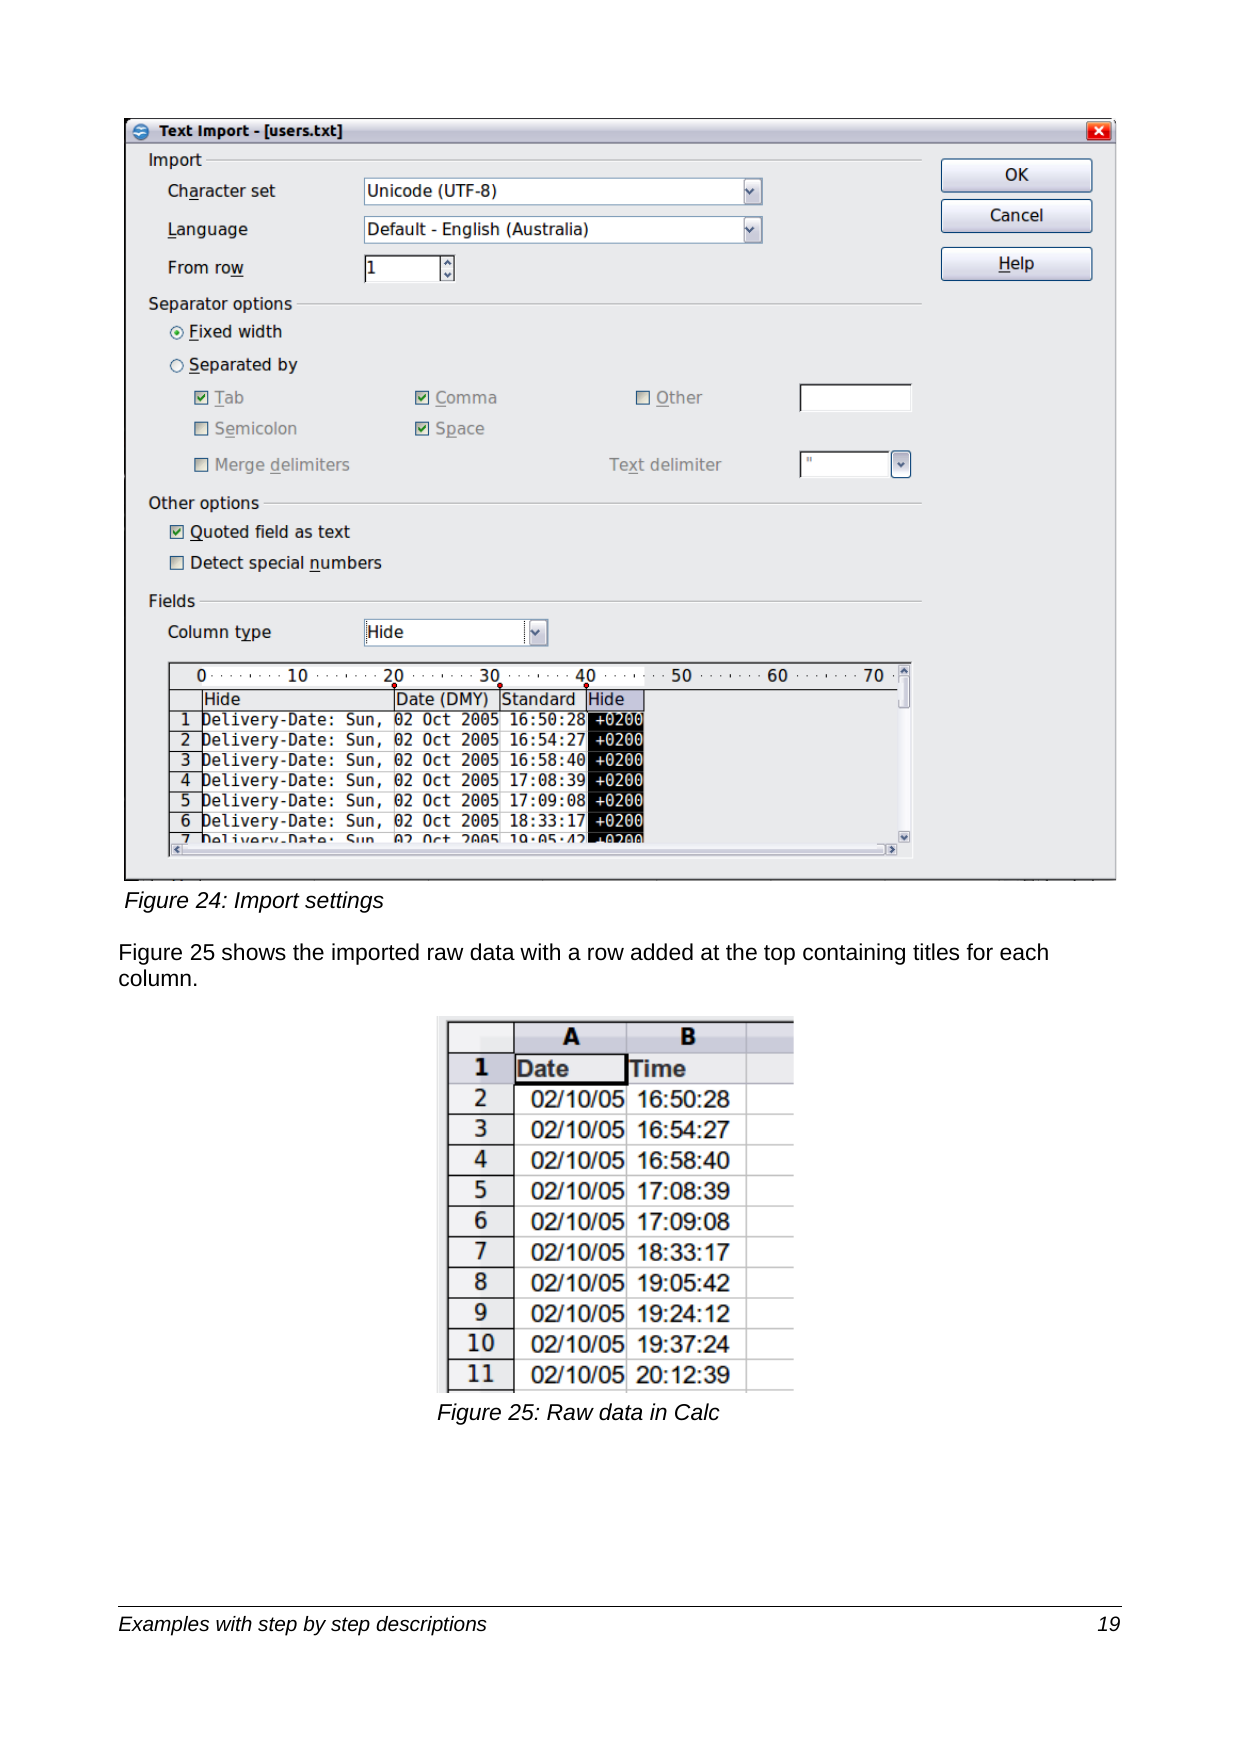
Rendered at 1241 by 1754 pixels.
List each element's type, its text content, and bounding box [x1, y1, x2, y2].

picture [124, 118, 1117, 881]
text Figure 25 shows the imported raw data with a row added at the top containing titles for each column. [118, 939, 1122, 992]
text Figure 25: Raw data in Calc [437, 1399, 803, 1425]
picture [436, 1016, 794, 1393]
text Figure 24: Import settings [124, 887, 1116, 914]
